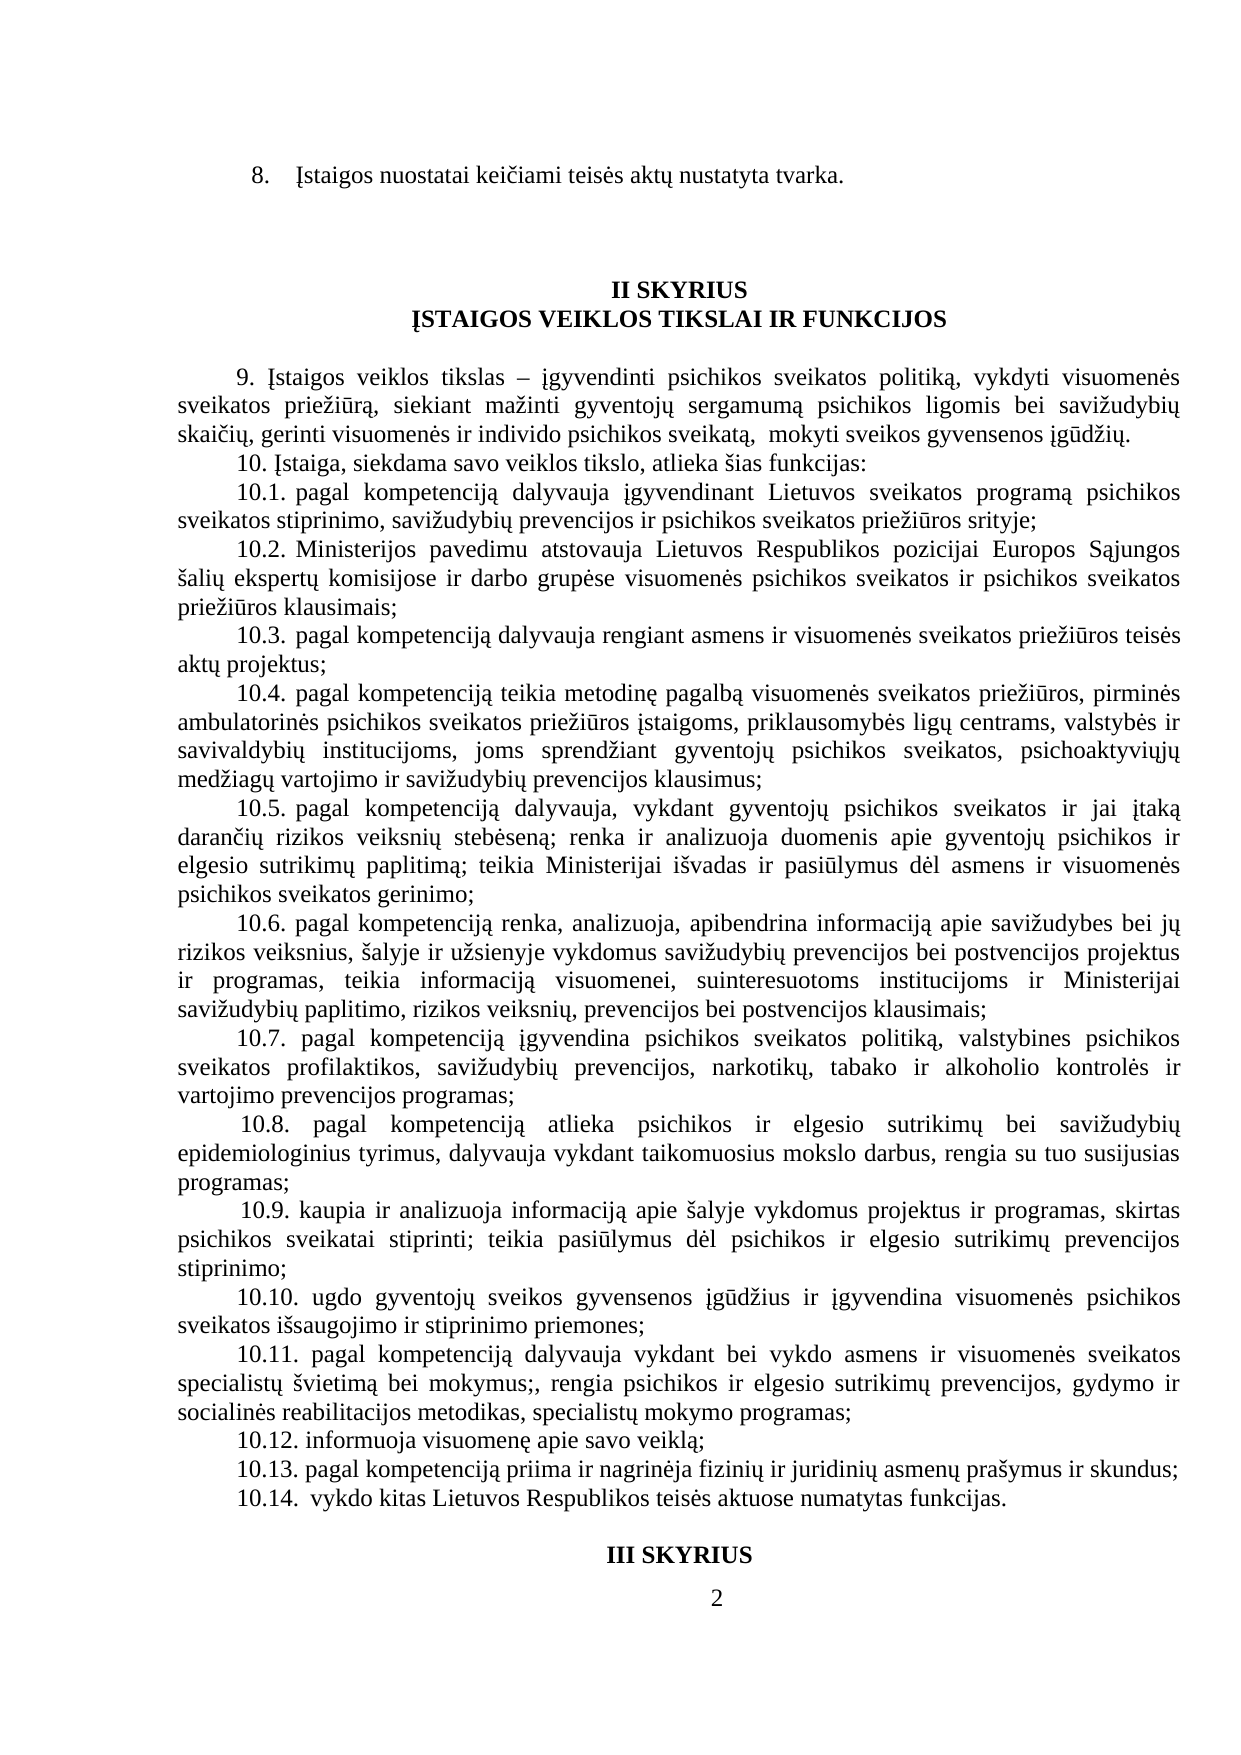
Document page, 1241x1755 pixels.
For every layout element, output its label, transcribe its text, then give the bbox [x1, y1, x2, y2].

text 10.6. pagal kompetenciją renka, analizuoja, apibendrina informaciją apie savižudybes bei jų rizikos veiksnius, šalyje ir užsienyje vykdomus savižudybių prevencijos bei postvencijos projektus ir programas, teikia informaciją visuomenei, suinteresuotoms institucijoms ir Ministerijai savižudybių paplitimo, rizikos veiksnių, prevencijos bei postvencijos klausimais; [177, 908, 1181, 1023]
text 10.2. Ministerijos pavedimu atstovauja Lietuvos Respublikos pozicijai Europos Sąjungos šalių ekspertų komisijose ir darbo grupėse visuomenės psichikos sveikatos ir psichikos sveikatos priežiūros klausimais; [177, 534, 1181, 621]
text 10.1. pagal kompetenciją dalyvauja įgyvendinant Lietuvos sveikatos programą psichikos sveikatos stiprinimo, savižudybių prevencijos ir psichikos sveikatos priežiūros srityje; [177, 477, 1181, 534]
text 10.4. pagal kompetenciją teikia metodinę pagalbą visuomenės sveikatos priežiūros, pirminės ambulatorinės psichikos sveikatos priežiūros įstaigoms, priklausomybės ligų centrams, valstybės ir savivaldybių institucijoms, joms sprendžiant gyventojų psichikos sveikatos, psichoaktyviųjų medžiagų vartojimo ir savižudybių prevencijos klausimus; [177, 678, 1181, 793]
text 10.3. pagal kompetenciją dalyvauja rengiant asmens ir visuomenės sveikatos priežiūros teisės aktų projektus; [177, 621, 1181, 678]
text 10.14. vykdo kitas Lietuvos Respublikos teisės aktuose numatytas funkcijas. [236, 1483, 1181, 1512]
text 8. Įstaigos nuostatai keičiami teisės aktų nustatyta tvarka. [177, 161, 1181, 189]
text 10.7. pagal kompetenciją įgyvendina psichikos sveikatos politiką, valstybines psichikos sveikatos profilaktikos, savižudybių prevencijos, narkotikų, tabako ir alkoholio kontrolės ir vartojimo prevencijos programas; [177, 1023, 1181, 1109]
text II SKYRIUS [177, 276, 1181, 304]
text 10.13. pagal kompetenciją priima ir nagrinėja fizinių ir juridinių asmenų prašymus ir skundus; [177, 1454, 1181, 1483]
text III SKYRIUS [177, 1541, 1181, 1569]
text 10.10. ugdo gyventojų sveikos gyvensenos įgūdžius ir įgyvendina visuomenės psichikos sveikatos išsaugojimo ir stiprinimo priemones; [177, 1282, 1181, 1339]
text 10.5. pagal kompetenciją dalyvauja, vykdant gyventojų psichikos sveikatos ir jai įtaką darančių rizikos veiksnių stebėseną; renka ir analizuoja duomenis apie gyventojų psichikos ir elgesio sutrikimų paplitimą; teikia Ministerijai išvadas ir pasiūlymus dėl asmens ir visuomenės psichikos sveikatos gerinimo; [177, 793, 1181, 908]
text 10.11. pagal kompetenciją dalyvauja vykdant bei vykdo asmens ir visuomenės sveikatos specialistų švietimą bei mokymus;, rengia psichikos ir elgesio sutrikimų prevencijos, gydymo ir socialinės reabilitacijos metodikas, specialistų mokymo programas; [177, 1339, 1181, 1426]
text ĮSTAIGOS VEIKLOS TIKSLAI IR FUNKCIJOS [177, 304, 1181, 333]
text 10.12. informuoja visuomenę apie savo veiklą; [236, 1426, 1181, 1454]
text 9. Įstaigos veiklos tikslas – įgyvendinti psichikos sveikatos politiką, vykdyti visuomenės sveikatos priežiūrą, siekiant mažinti gyventojų sergamumą psichikos ligomis bei savižudybių skaičių, gerinti visuomenės ir individo psichikos sveikatą, mokyti sveikos gyvensenos įgūdžių. [177, 362, 1181, 448]
text 10.9. kaupia ir analizuoja informaciją apie šalyje vykdomus projektus ir programas, skirtas psichikos sveikatai stiprinti; teikia pasiūlymus dėl psichikos ir elgesio sutrikimų prevencijos stiprinimo; [177, 1196, 1181, 1282]
text 10.8. pagal kompetenciją atlieka psichikos ir elgesio sutrikimų bei savižudybių epidemiologinius tyrimus, dalyvauja vykdant taikomuosius mokslo darbus, rengia su tuo susijusias programas; [177, 1109, 1181, 1196]
text 10. Įstaiga, siekdama savo veiklos tikslo, atlieka šias funkcijas: [236, 448, 1181, 477]
